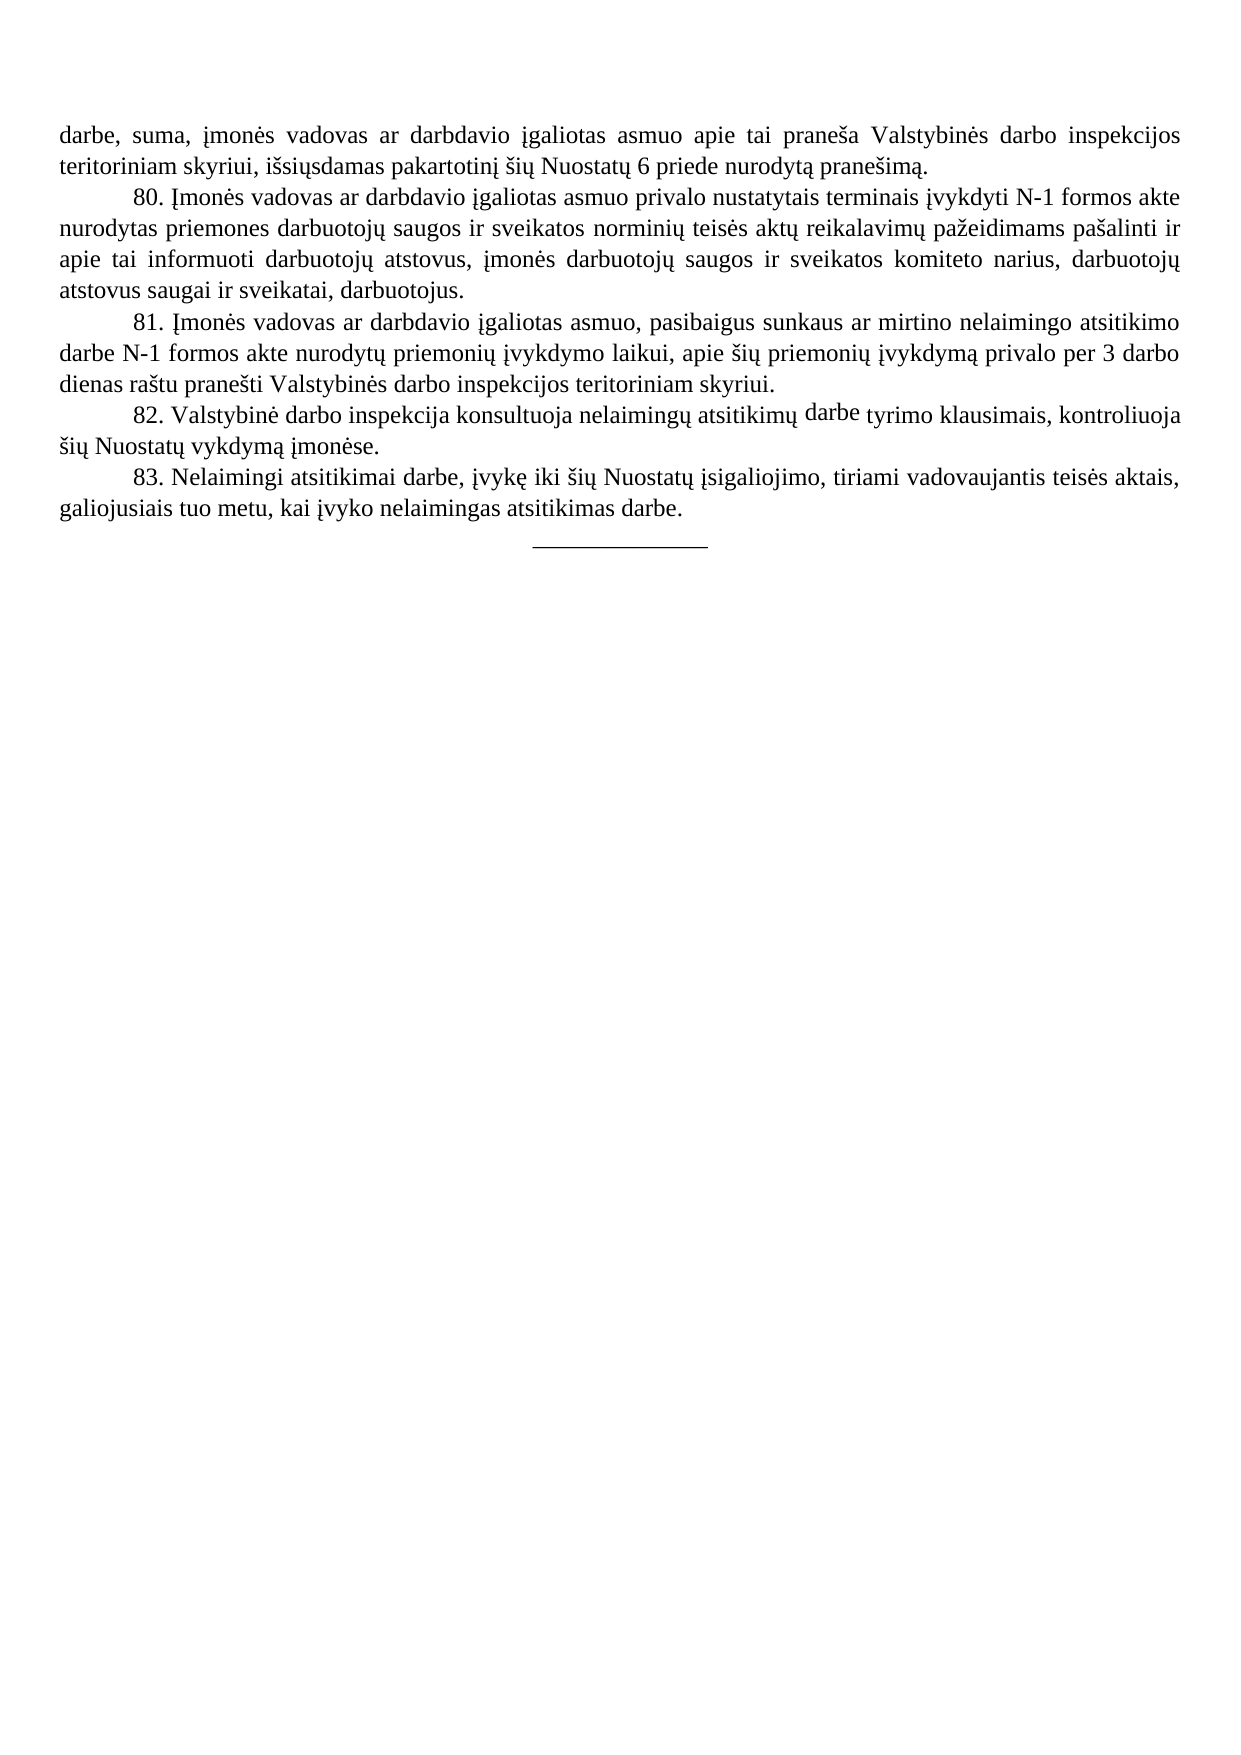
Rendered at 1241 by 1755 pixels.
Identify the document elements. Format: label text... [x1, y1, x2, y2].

text darbe, suma, įmonės vadovas ar darbdavio įgaliotas asmuo apie tai praneša Valstybinės darbo inspekcijos teritoriniam skyriui, išsiųsdamas pakartotinį šių Nuostatų 6 priede nurodytą pranešimą. [59, 118, 1181, 180]
text 82. Valstybinė darbo inspekcija konsultuoja nelaimingų atsitikimų darbe tyrimo klausimais, kontroliuoja šių Nuostatų vykdymą įmonėse. [59, 397, 1181, 459]
text 83. Nelaimingi atsitikimai darbe, įvykę iki šių Nuostatų įsigaliojimo, tiriami vadovaujantis teisės aktais, galiojusiais tuo metu, kai įvyko nelaimingas atsitikimas darbe. [59, 459, 1181, 522]
text 80. Įmonės vadovas ar darbdavio įgaliotas asmuo privalo nustatytais terminais įvykdyti N-1 formos akte nurodytas priemones darbuotojų saugos ir sveikatos norminių teisės aktų reikalavimų pažeidimams pašalinti ir apie tai informuoti darbuotojų atstovus, įmonės darbuotojų saugos ir sveikatos komiteto narius, darbuotojų atstovus saugai ir sveikatai, darbuotojus. [59, 180, 1181, 304]
text 81. Įmonės vadovas ar darbdavio įgaliotas asmuo, pasibaigus sunkaus ar mirtino nelaimingo atsitikimo darbe N-1 formos akte nurodytų priemonių įvykdymo laikui, apie šių priemonių įvykdymą privalo per 3 darbo dienas raštu pranešti Valstybinės darbo inspekcijos teritoriniam skyriui. [59, 304, 1181, 397]
text ______________ [59, 522, 1181, 550]
